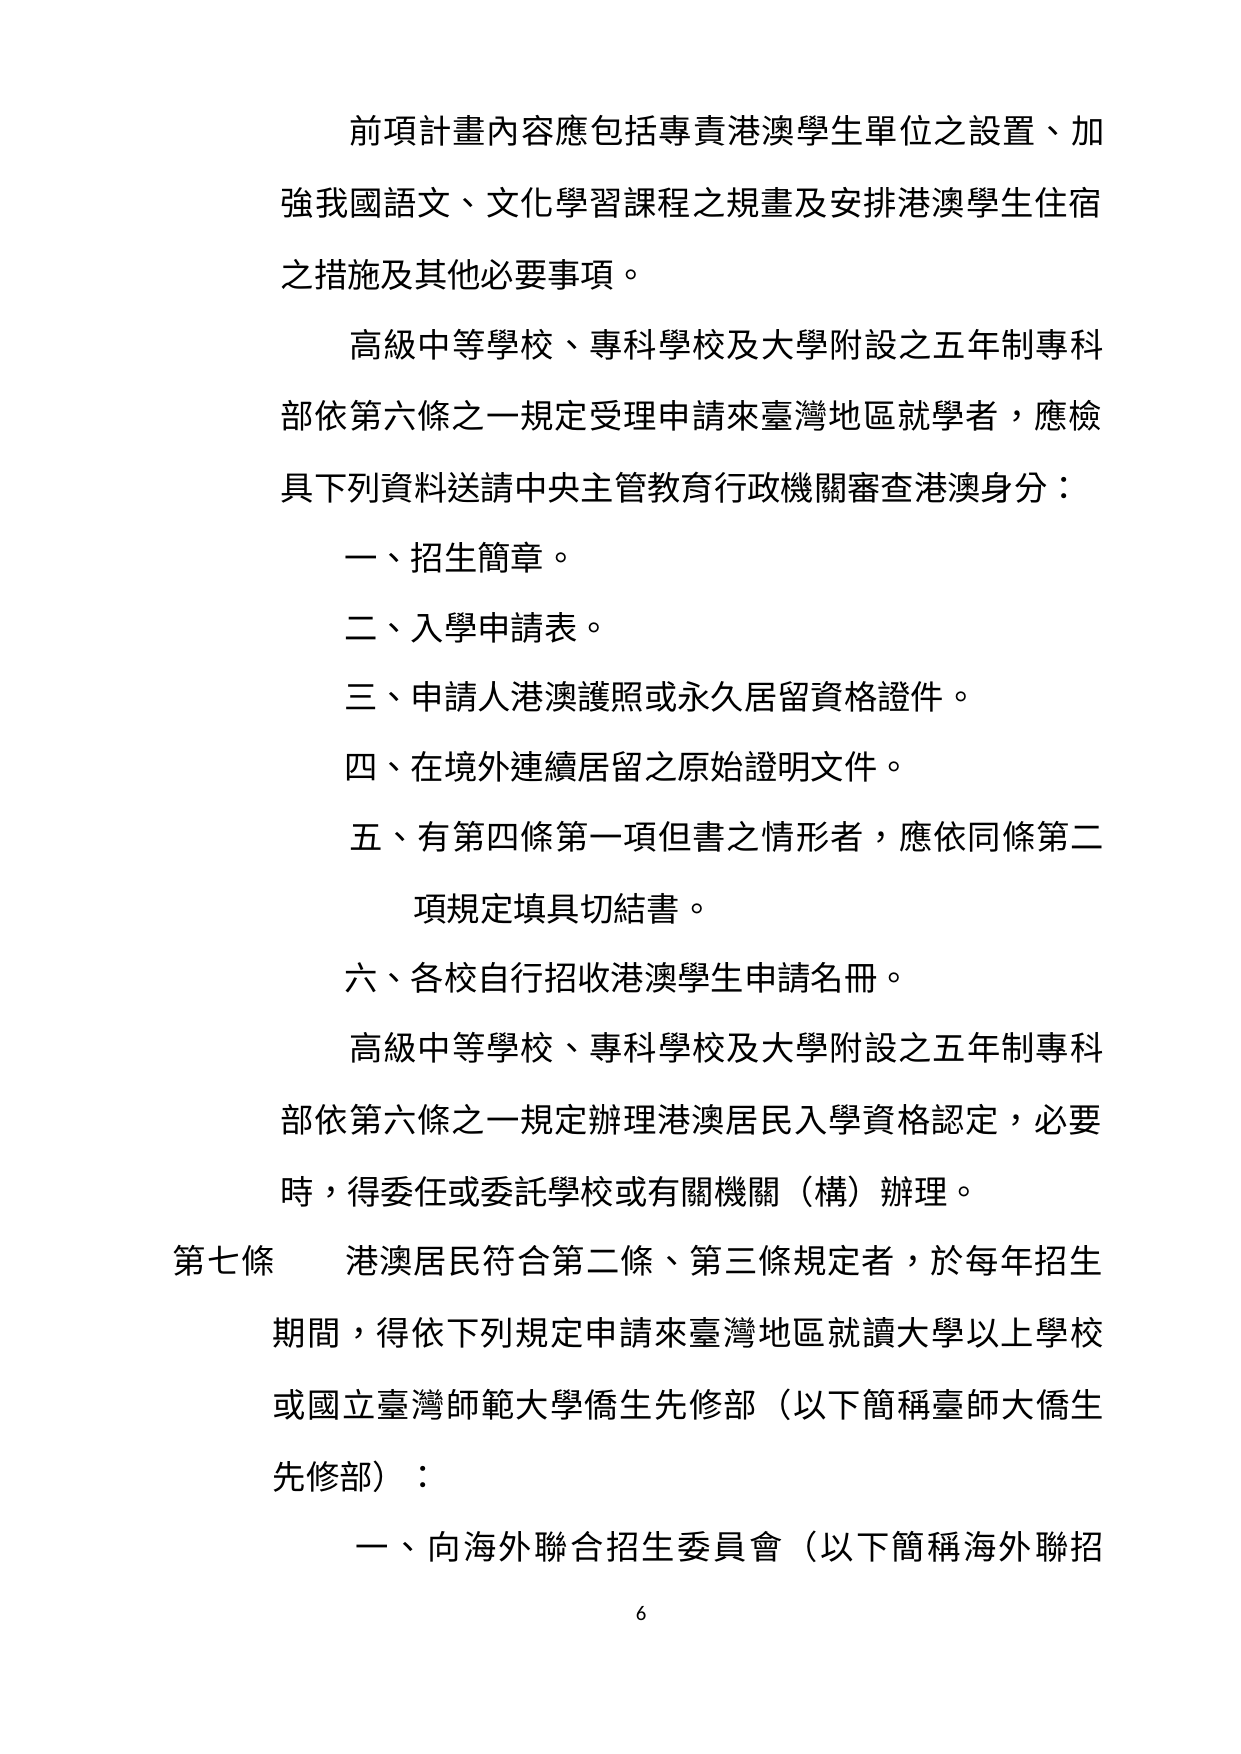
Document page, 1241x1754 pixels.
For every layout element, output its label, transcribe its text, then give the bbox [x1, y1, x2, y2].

text 一、招生簡章。 [177, 514, 1104, 577]
text 第七條 港澳居民符合第二條、第三條規定者，於每年招生期間，得依下列規定申請來臺灣地區就讀大學以上學校或國立臺灣師範大學僑生先修部（以下簡稱臺師大僑生先修部）： [173, 1218, 1104, 1496]
text 五、有第四條第一項但書之情形者，應依同條第二項規定填具切結書。 [177, 793, 1104, 927]
text 一、向海外聯合招生委員會（以下簡稱海外聯招 [177, 1503, 1104, 1566]
text 六、各校自行招收港澳學生申請名冊。 [177, 934, 1104, 997]
text 三、申請人港澳護照或永久居留資格證件。 [177, 654, 1104, 716]
text 前項計畫內容應包括專責港澳學生單位之設置、加強我國語文、文化學習課程之規畫及安排港澳學生住宿之措施及其他必要事項。 [177, 87, 1104, 294]
text 二、入學申請表。 [177, 584, 1104, 646]
text 高級中等學校、專科學校及大學附設之五年制專科部依第六條之一規定辦理港澳居民入學資格認定，必要時，得委任或委託學校或有關機關（構）辦理。 [177, 1004, 1104, 1211]
text 四、在境外連續居留之原始證明文件。 [177, 723, 1104, 786]
text 高級中等學校、專科學校及大學附設之五年制專科部依第六條之一規定受理申請來臺灣地區就學者，應檢具下列資料送請中央主管教育行政機關審查港澳身分： [177, 301, 1104, 507]
